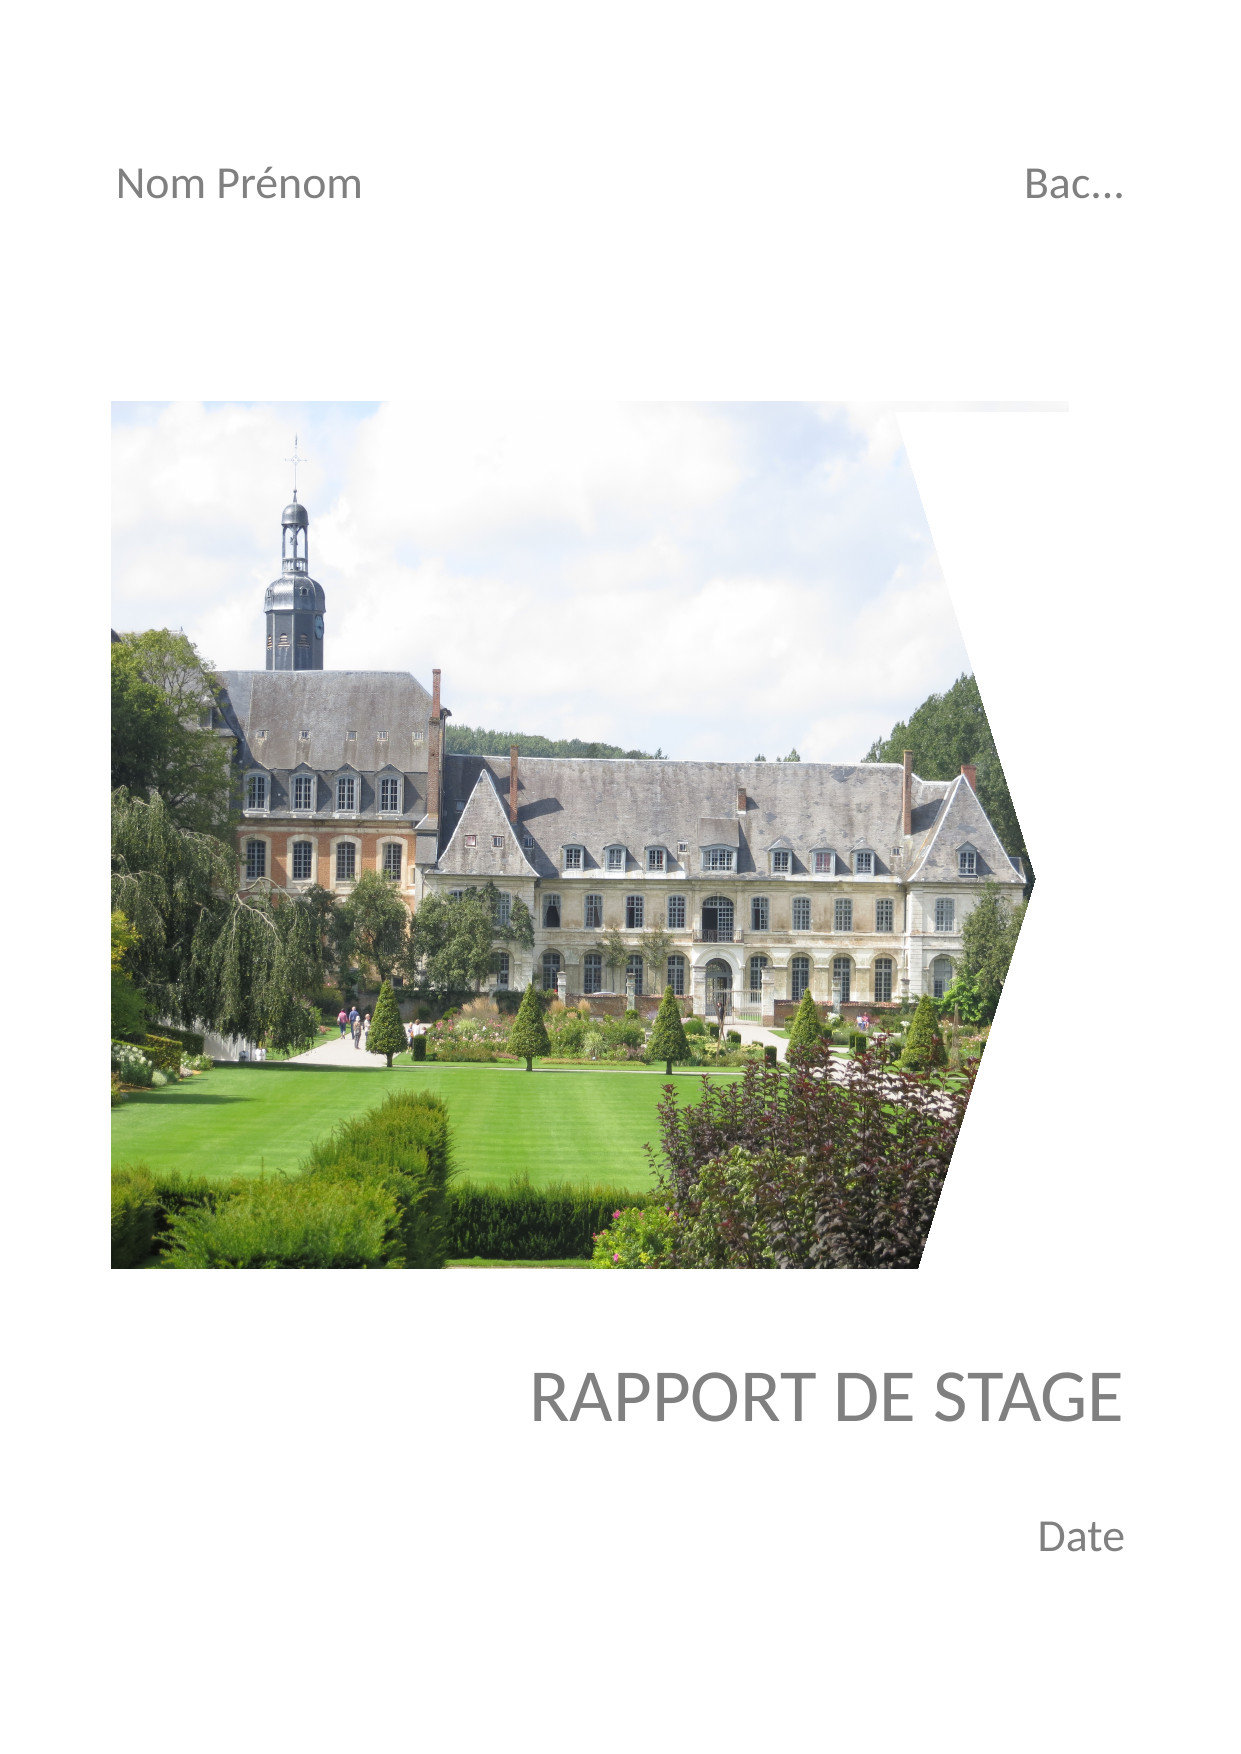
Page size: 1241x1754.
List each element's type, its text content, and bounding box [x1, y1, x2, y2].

table_header Nom Prénom [104, 129, 620, 223]
table_header Bac... [620, 129, 1136, 223]
table_cell [104, 223, 1136, 306]
picture [111, 401, 1069, 1269]
table_cell Date [104, 1482, 1136, 1575]
table_cell [104, 306, 1136, 1323]
table_cell RAPPORT DE STAGE [104, 1323, 1136, 1482]
